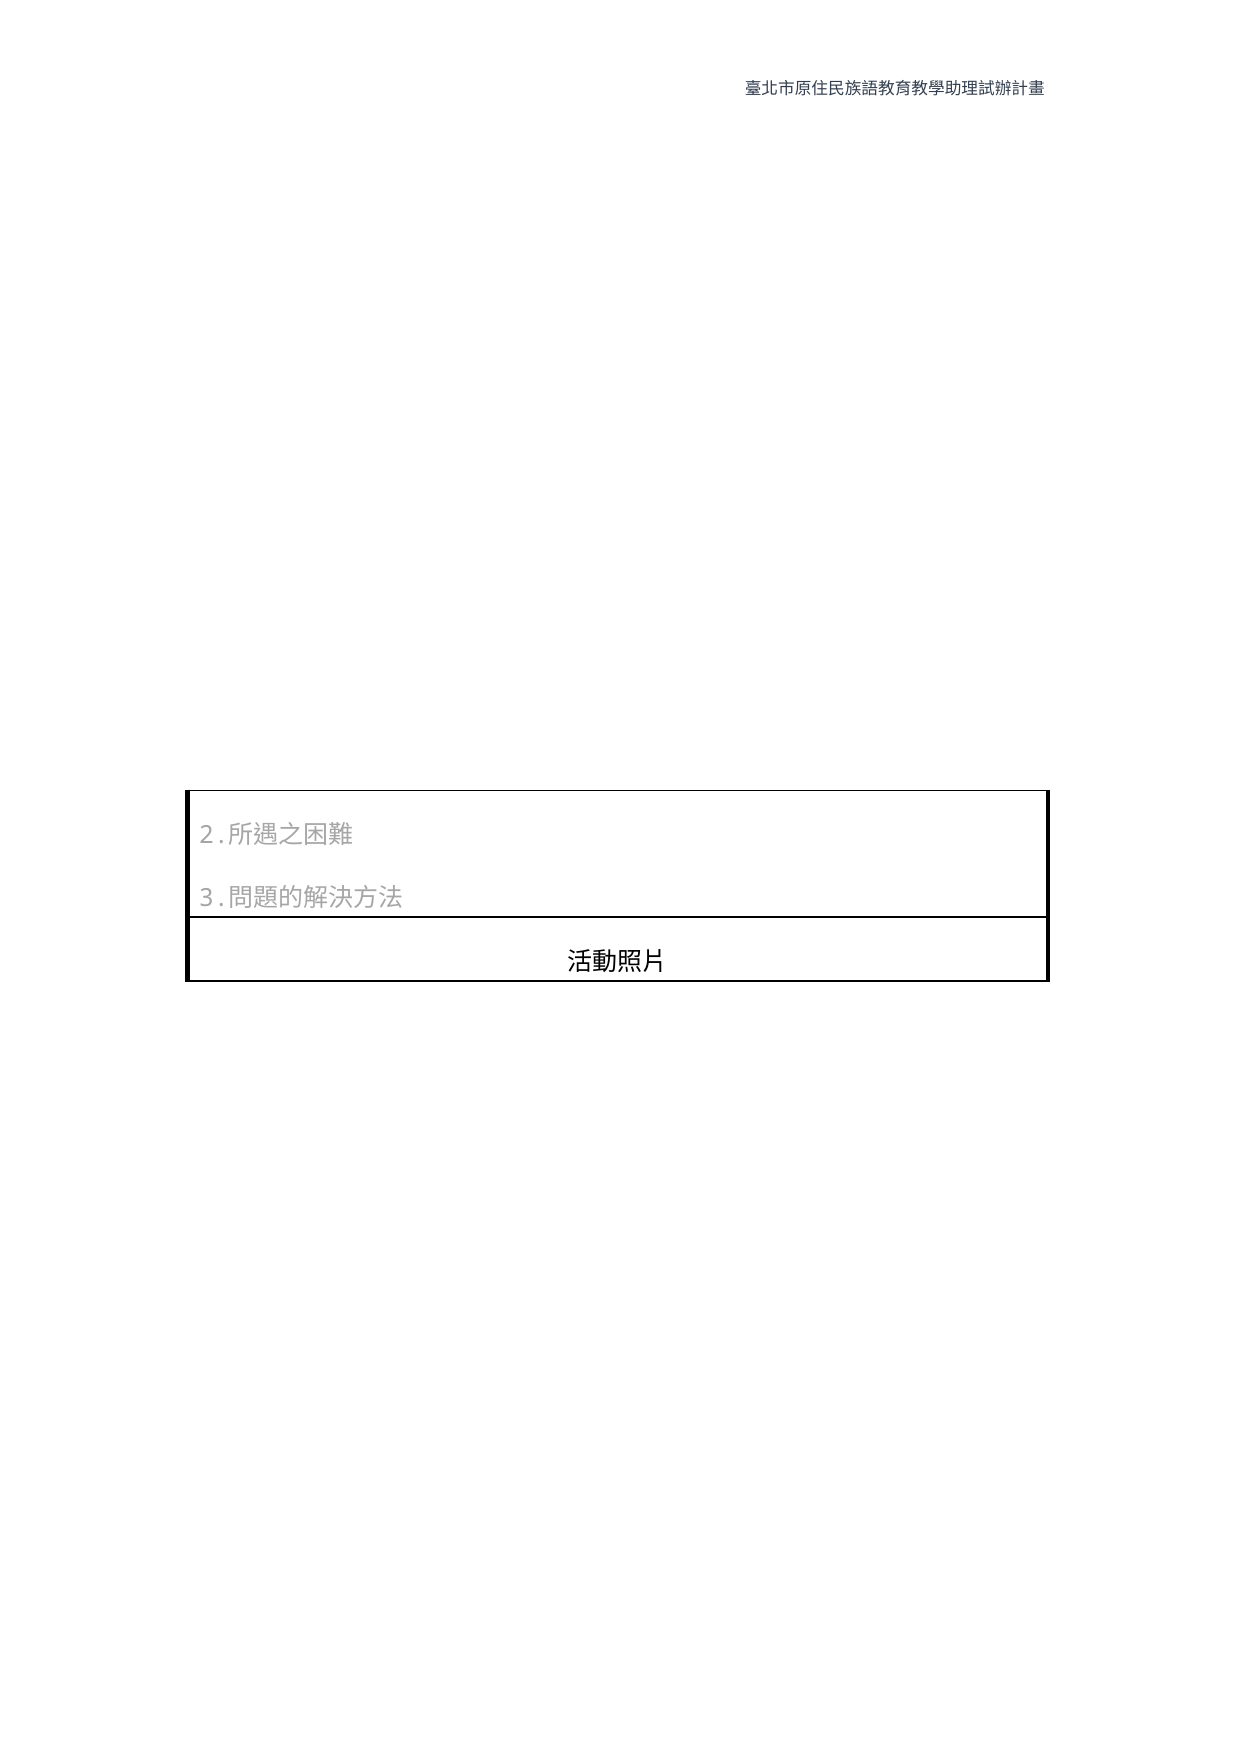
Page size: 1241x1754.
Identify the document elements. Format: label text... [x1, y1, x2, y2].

table_cell 2.所遇之困難 3.問題的解決方法 [190, 791, 1046, 916]
table_cell 活動照片 [190, 918, 1046, 980]
